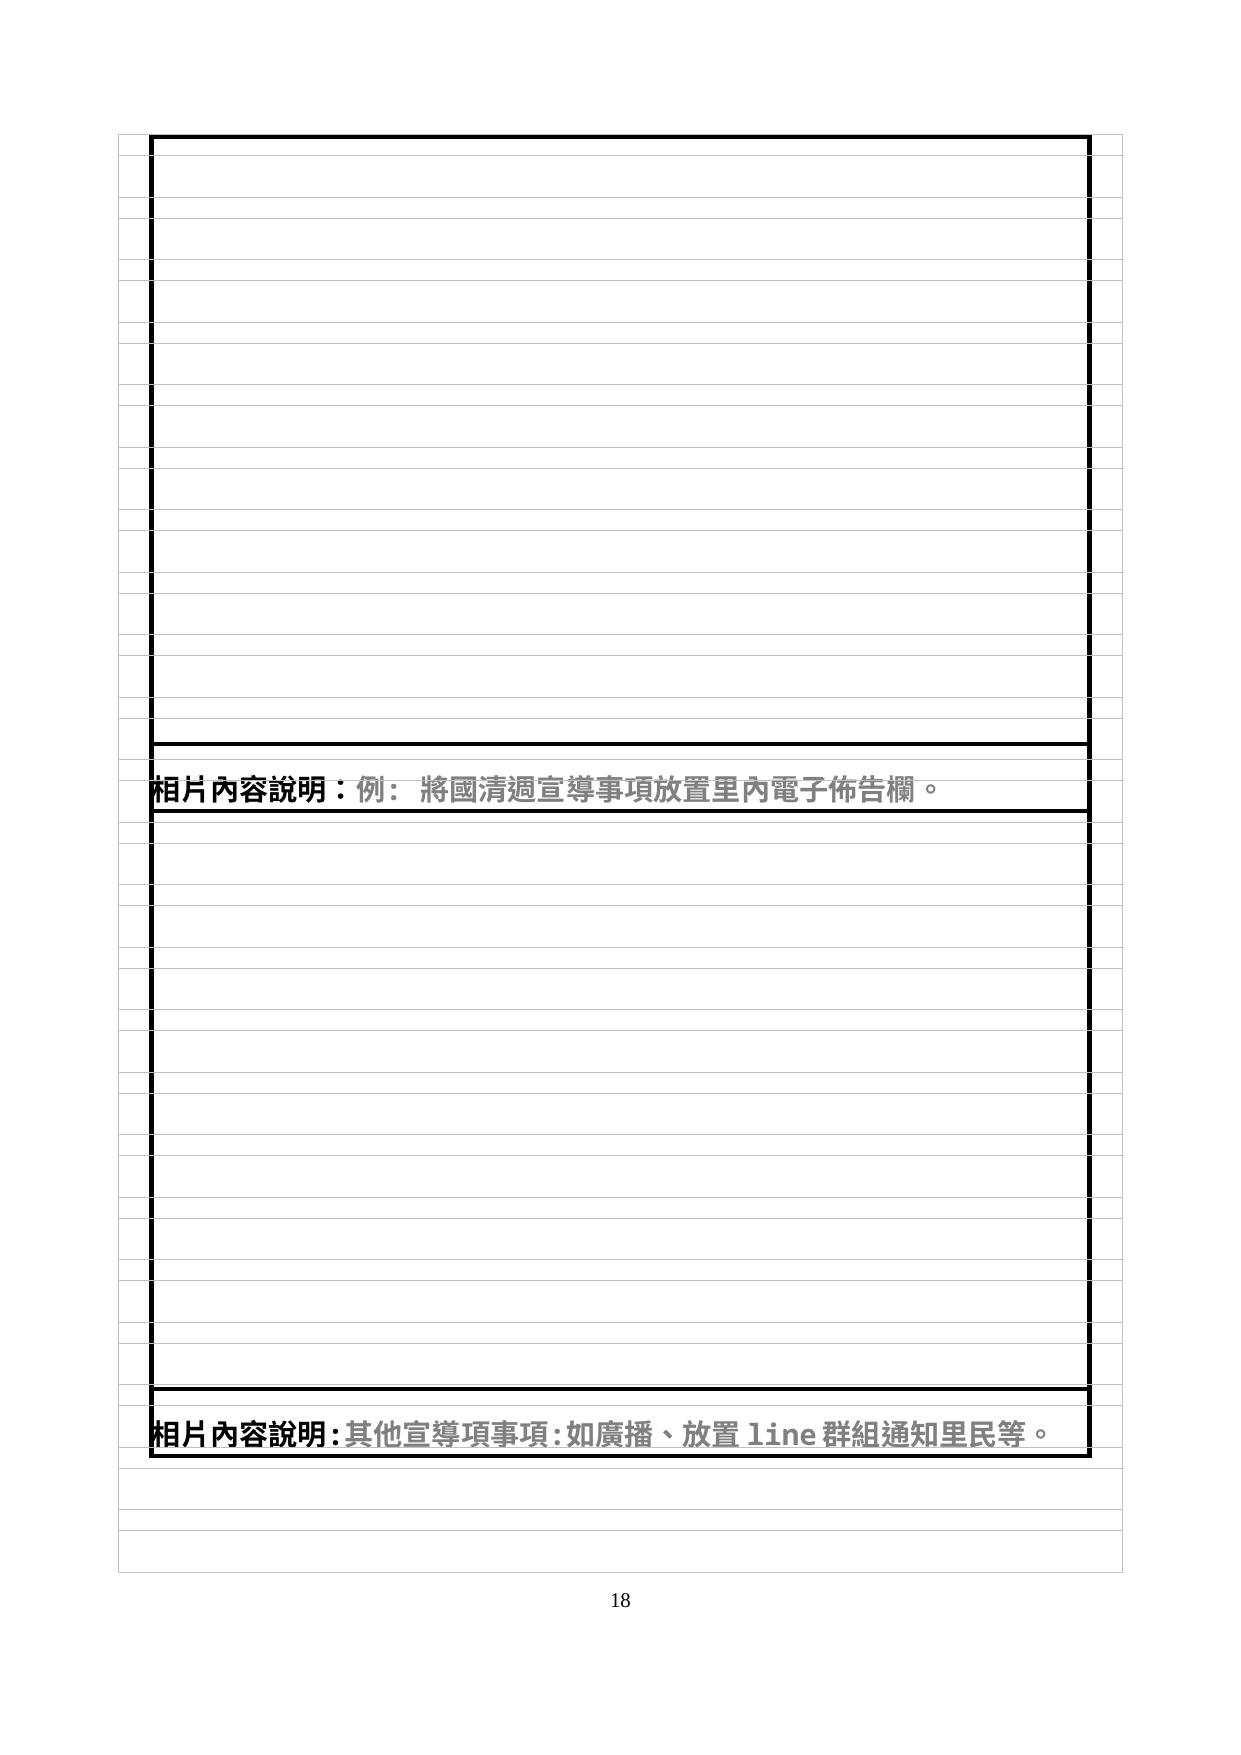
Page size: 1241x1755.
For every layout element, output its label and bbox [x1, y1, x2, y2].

table_cell [154, 885, 1087, 905]
table_cell [154, 1135, 1087, 1155]
table_header [154, 323, 1087, 343]
table_header [154, 406, 1087, 447]
table_cell [154, 1198, 1087, 1218]
table_cell [154, 1073, 1087, 1093]
table_header [154, 573, 1087, 593]
table_header [154, 656, 1087, 697]
table_header [154, 719, 1087, 742]
table_header [154, 635, 1087, 655]
table_cell [154, 1260, 1087, 1280]
table_cell [154, 1344, 1087, 1384]
table_cell [154, 906, 1087, 947]
table_header [154, 219, 1087, 259]
table_header [154, 510, 1087, 530]
table_header [154, 448, 1087, 468]
table_header [154, 594, 1087, 634]
table_header [154, 344, 1087, 384]
table_cell [154, 969, 1087, 1009]
table_header [154, 698, 1087, 718]
table_cell [154, 1219, 1087, 1259]
table_cell [154, 1094, 1087, 1134]
table_cell [154, 948, 1087, 968]
table_cell [154, 1156, 1087, 1197]
table_header [154, 531, 1087, 572]
table_header [154, 260, 1087, 280]
table_header [154, 198, 1087, 218]
table_header [154, 281, 1087, 322]
table_header [154, 469, 1087, 509]
table_cell [154, 1323, 1087, 1343]
table_cell [154, 1281, 1087, 1322]
table_cell [154, 844, 1087, 884]
table_cell [154, 1010, 1087, 1030]
table_cell [154, 1031, 1087, 1072]
table_header [154, 385, 1087, 405]
